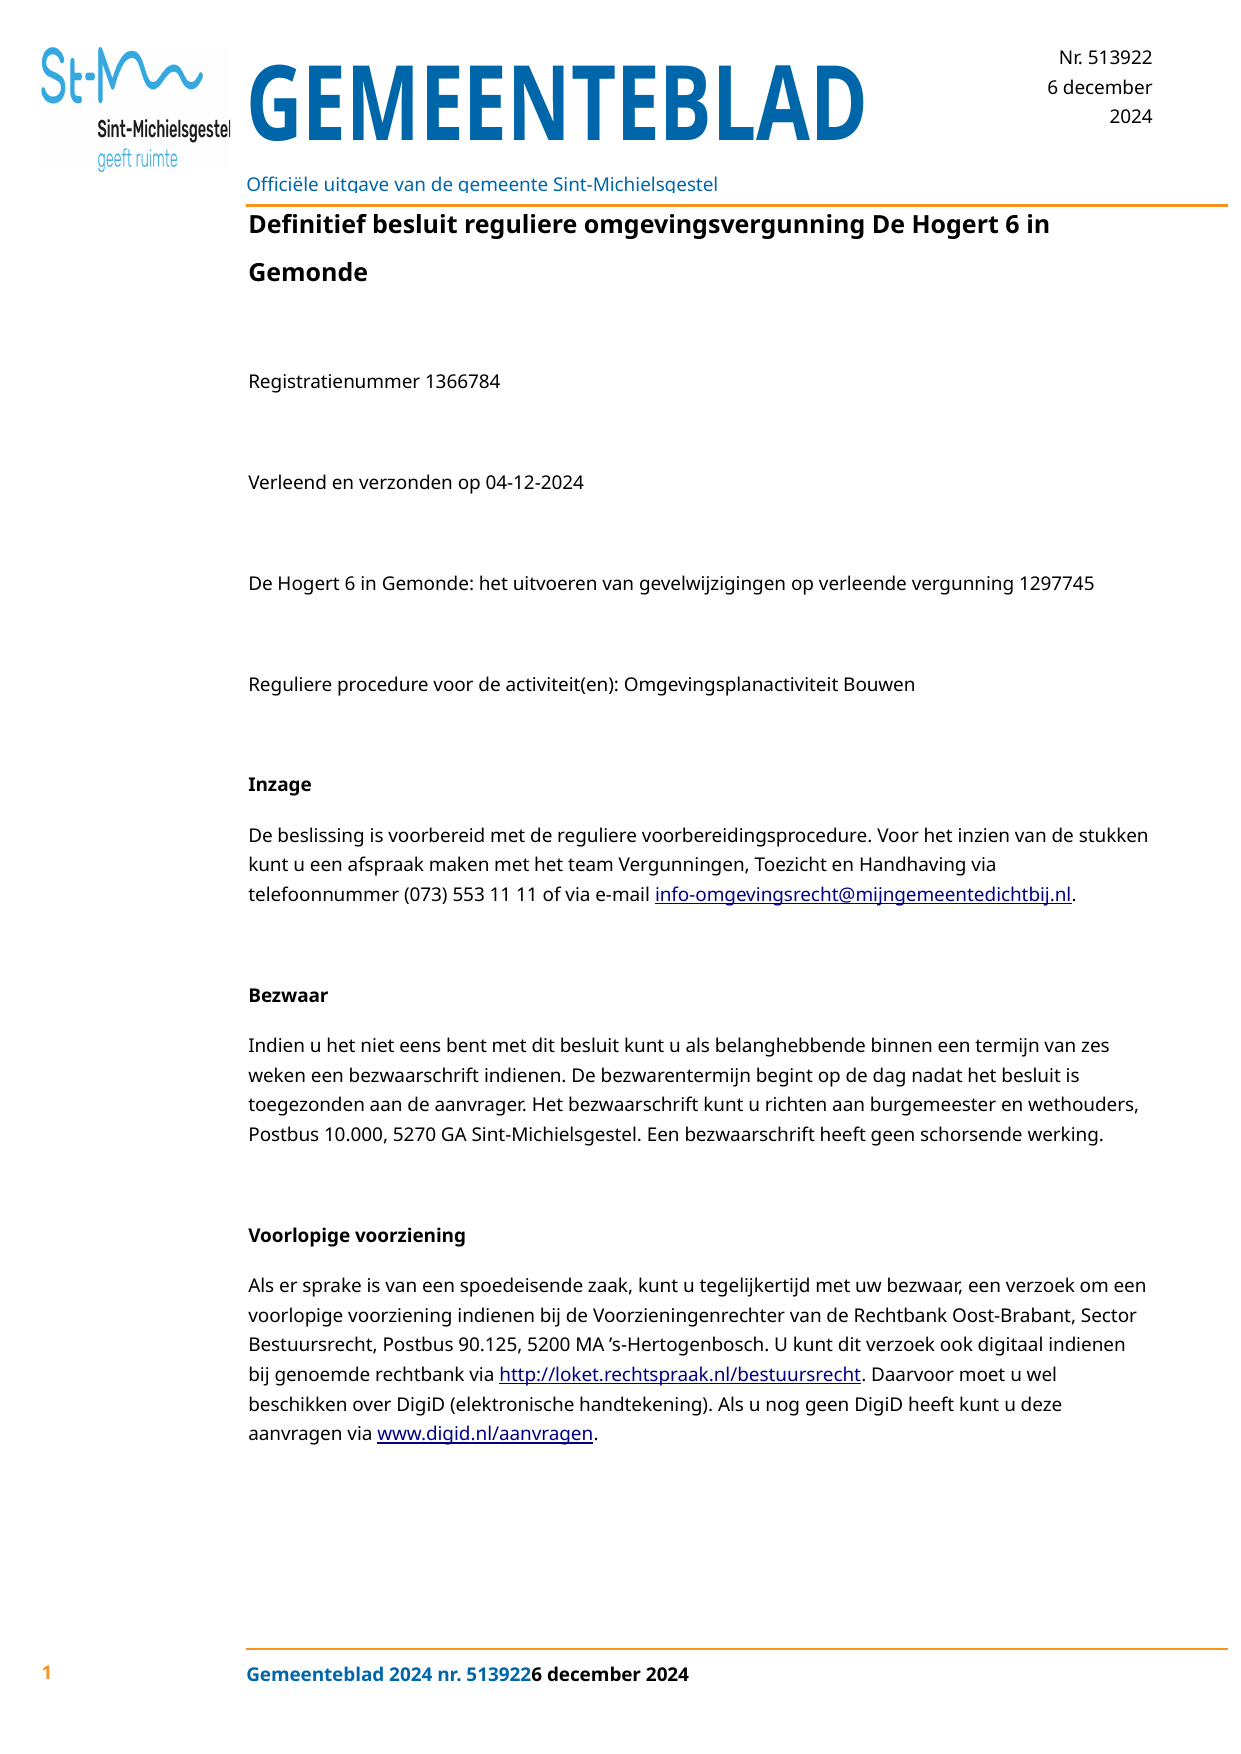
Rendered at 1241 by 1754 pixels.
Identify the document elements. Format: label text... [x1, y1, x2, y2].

text Registratienummer 1366784 [248, 368, 1152, 394]
text Bezwaar [248, 982, 1152, 1008]
text Inzage [248, 772, 1152, 797]
text De beslissing is voorbereid met de reguliere voorbereidingsprocedure. Voor het inzien van de stukken kunt u een afspraak maken met het team Vergunningen, Toezicht en Handhaving via telefoonnummer (073) 553 11 11 of via e-mail info-omgevingsrecht@mijngemeentedichtbij.nl. [248, 822, 1152, 907]
text Reguliere procedure voor de activiteit(en): Omgevingsplanactiviteit Bouwen [248, 671, 1152, 697]
picture [41, 47, 231, 172]
text Verleend en verzonden op 04-12-2024 [248, 469, 1152, 495]
text Voorlopige voorziening [248, 1222, 1152, 1248]
text Als er sprake is van een spoedeisende zaak, kunt u tegelijkertijd met uw bezwaar, een verzoek om een voorlopige voorziening indienen bij de Voorzieningenrechter van de Rechtbank Oost-Brabant, Sector Bestuursrecht, Postbus 90.125, 5200 MA ’s-Hertogenbosch. U kunt dit verzoek ook digitaal indienen bij genoemde rechtbank via http://loket.rechtspraak.nl/bestuursrecht. Daarvoor moet u wel beschikken over DigiD (elektronische handtekening). Als u nog geen DigiD heeft kunt u deze aanvragen via www.digid.nl/aanvragen. [248, 1272, 1152, 1446]
text Definitief besluit reguliere omgevingsvergunning De Hogert 6 in Gemonde [248, 207, 1152, 288]
text De Hogert 6 in Gemonde: het uitvoeren van gevelwijzigingen op verleende vergunning 1297745 [248, 570, 1152, 596]
text Indien u het niet eens bent met dit besluit kunt u als belanghebbende binnen een termijn van zes weken een bezwaarschrift indienen. De bezwarentermijn begint op de dag nadat het besluit is toegezonden aan de aanvrager. Het bezwaarschrift kunt u richten aan burgemeester en wethouders, Postbus 10.000, 5270 GA Sint-Michielsgestel. Een bezwaarschrift heeft geen schorsende werking. [248, 1032, 1152, 1147]
